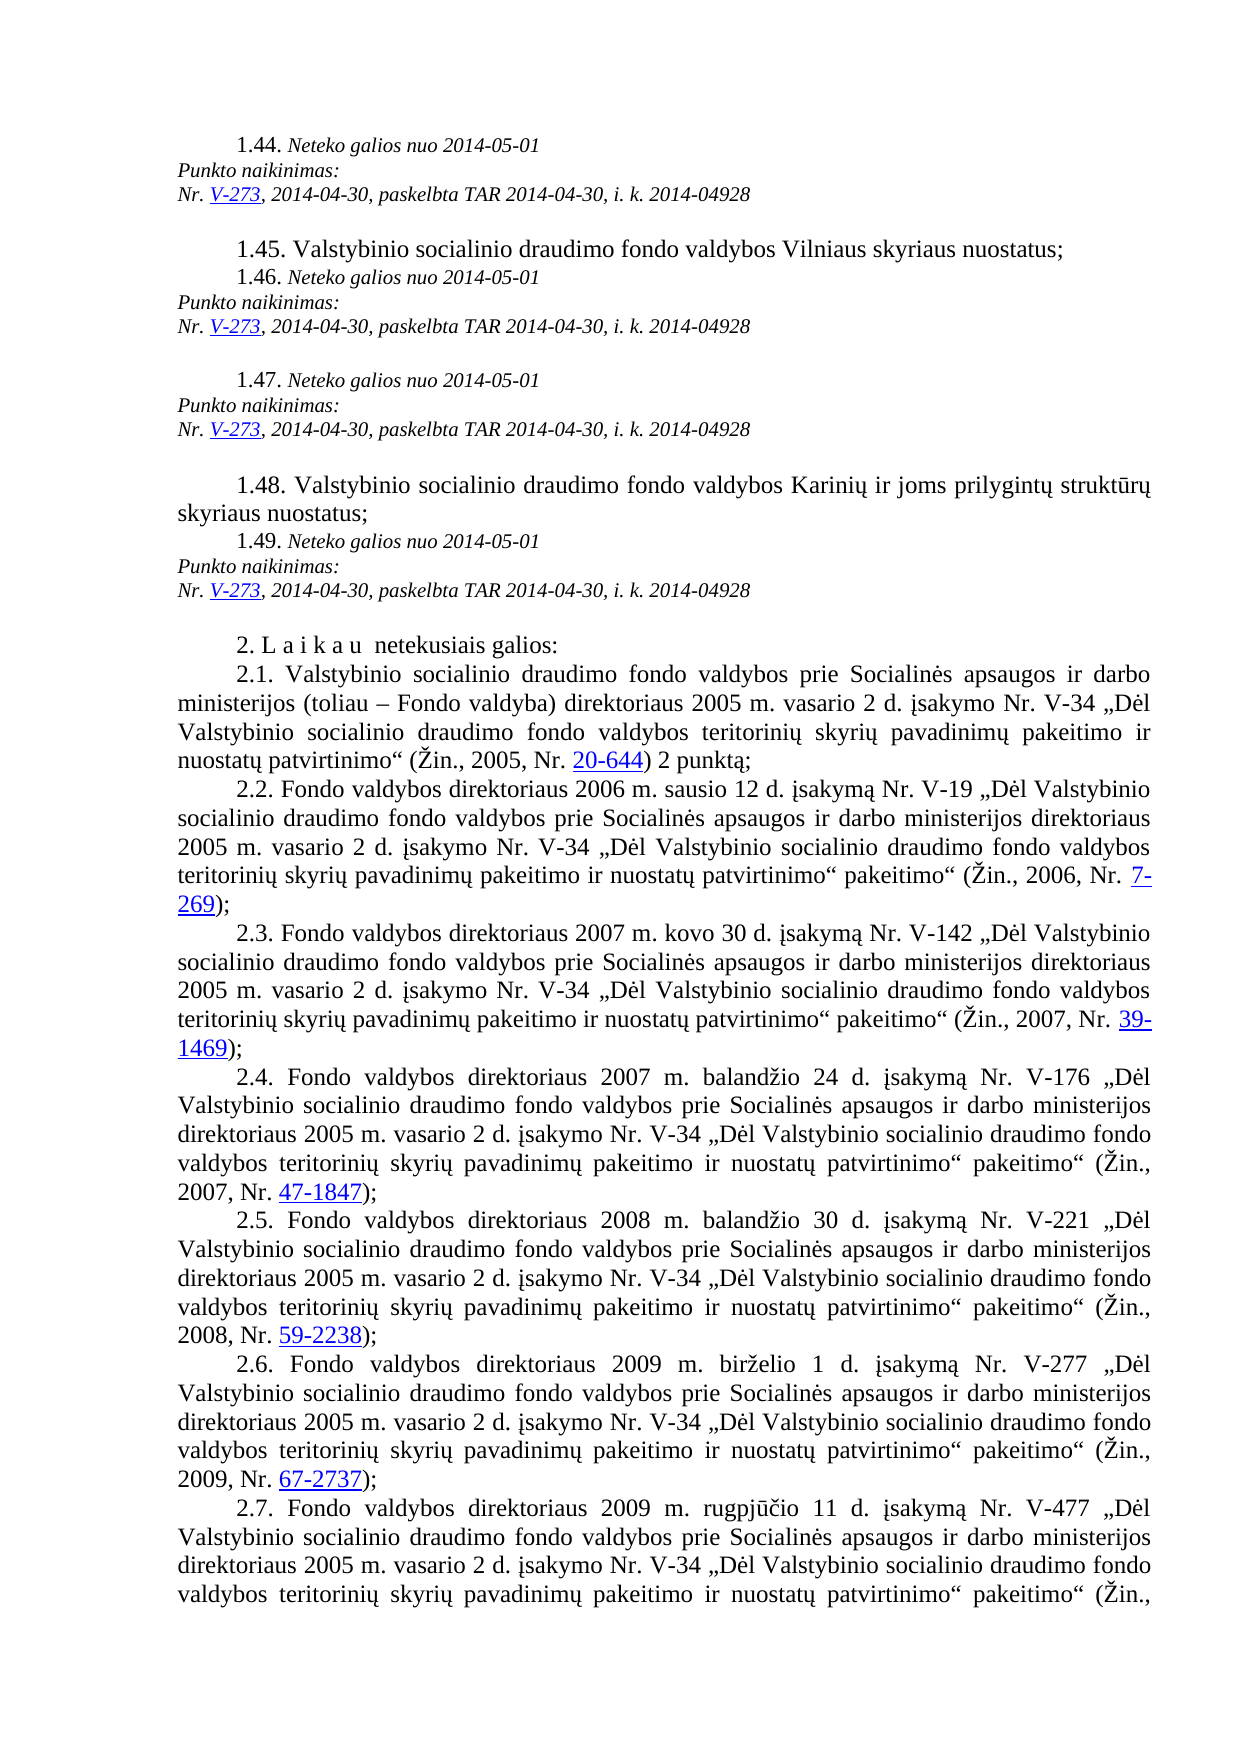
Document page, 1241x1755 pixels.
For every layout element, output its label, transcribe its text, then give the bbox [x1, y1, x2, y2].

text 2.3. Fondo valdybos direktoriaus 2007 m. kovo 30 d. įsakymą Nr. V-142 „Dėl Valstybinio socialinio draudimo fondo valdybos prie Socialinės apsaugos ir darbo ministerijos direktoriaus 2005 m. vasario 2 d. įsakymo Nr. V-34 „Dėl Valstybinio socialinio draudimo fondo valdybos teritorinių skyrių pavadinimų pakeitimo ir nuostatų patvirtinimo“ pakeitimo“ (Žin., 2007, Nr. 39-1469); [177, 918, 1152, 1062]
text 1.45. Valstybinio socialinio draudimo fondo valdybos Vilniaus skyriaus nuostatus; [177, 234, 1152, 263]
text Nr. V-273, 2014-04-30, paskelbta TAR 2014-04-30, i. k. 2014-04928 [177, 417, 1152, 441]
text Punkto naikinimas: [177, 393, 1152, 417]
text 2.4. Fondo valdybos direktoriaus 2007 m. balandžio 24 d. įsakymą Nr. V-176 „Dėl Valstybinio socialinio draudimo fondo valdybos prie Socialinės apsaugos ir darbo ministerijos direktoriaus 2005 m. vasario 2 d. įsakymo Nr. V-34 „Dėl Valstybinio socialinio draudimo fondo valdybos teritorinių skyrių pavadinimų pakeitimo ir nuostatų patvirtinimo“ pakeitimo“ (Žin., 2007, Nr. 47-1847); [177, 1062, 1152, 1206]
text 2.6. Fondo valdybos direktoriaus 2009 m. birželio 1 d. įsakymą Nr. V-277 „Dėl Valstybinio socialinio draudimo fondo valdybos prie Socialinės apsaugos ir darbo ministerijos direktoriaus 2005 m. vasario 2 d. įsakymo Nr. V-34 „Dėl Valstybinio socialinio draudimo fondo valdybos teritorinių skyrių pavadinimų pakeitimo ir nuostatų patvirtinimo“ pakeitimo“ (Žin., 2009, Nr. 67-2737); [177, 1349, 1152, 1493]
text 1.47. Neteko galios nuo 2014-05-01 [177, 367, 1152, 393]
text 1.49. Neteko galios nuo 2014-05-01 [177, 527, 1152, 554]
text 2. Laikau netekusiais galios: [177, 631, 1152, 659]
text 2.2. Fondo valdybos direktoriaus 2006 m. sausio 12 d. įsakymą Nr. V-19 „Dėl Valstybinio socialinio draudimo fondo valdybos prie Socialinės apsaugos ir darbo ministerijos direktoriaus 2005 m. vasario 2 d. įsakymo Nr. V-34 „Dėl Valstybinio socialinio draudimo fondo valdybos teritorinių skyrių pavadinimų pakeitimo ir nuostatų patvirtinimo“ pakeitimo“ (Žin., 2006, Nr. 7-269); [177, 774, 1152, 918]
text Nr. V-273, 2014-04-30, paskelbta TAR 2014-04-30, i. k. 2014-04928 [177, 578, 1152, 602]
text 1.46. Neteko galios nuo 2014-05-01 [177, 263, 1152, 290]
text Nr. V-273, 2014-04-30, paskelbta TAR 2014-04-30, i. k. 2014-04928 [177, 182, 1152, 206]
text 2.5. Fondo valdybos direktoriaus 2008 m. balandžio 30 d. įsakymą Nr. V-221 „Dėl Valstybinio socialinio draudimo fondo valdybos prie Socialinės apsaugos ir darbo ministerijos direktoriaus 2005 m. vasario 2 d. įsakymo Nr. V-34 „Dėl Valstybinio socialinio draudimo fondo valdybos teritorinių skyrių pavadinimų pakeitimo ir nuostatų patvirtinimo“ pakeitimo“ (Žin., 2008, Nr. 59-2238); [177, 1206, 1152, 1349]
text Punkto naikinimas: [177, 554, 1152, 578]
text 1.48. Valstybinio socialinio draudimo fondo valdybos Karinių ir joms prilygintų struktūrų skyriaus nuostatus; [177, 470, 1152, 527]
text Nr. V-273, 2014-04-30, paskelbta TAR 2014-04-30, i. k. 2014-04928 [177, 314, 1152, 338]
text 2.1. Valstybinio socialinio draudimo fondo valdybos prie Socialinės apsaugos ir darbo ministerijos (toliau – Fondo valdyba) direktoriaus 2005 m. vasario 2 d. įsakymo Nr. V-34 „Dėl Valstybinio socialinio draudimo fondo valdybos teritorinių skyrių pavadinimų pakeitimo ir nuostatų patvirtinimo“ (Žin., 2005, Nr. 20-644) 2 punktą; [177, 659, 1152, 774]
text 2.7. Fondo valdybos direktoriaus 2009 m. rugpjūčio 11 d. įsakymą Nr. V-477 „Dėl Valstybinio socialinio draudimo fondo valdybos prie Socialinės apsaugos ir darbo ministerijos direktoriaus 2005 m. vasario 2 d. įsakymo Nr. V-34 „Dėl Valstybinio socialinio draudimo fondo valdybos teritorinių skyrių pavadinimų pakeitimo ir nuostatų patvirtinimo“ pakeitimo“ (Žin., [177, 1493, 1152, 1608]
text 1.44. Neteko galios nuo 2014-05-01 [177, 131, 1152, 158]
text Punkto naikinimas: [177, 290, 1152, 314]
text Punkto naikinimas: [177, 158, 1152, 182]
